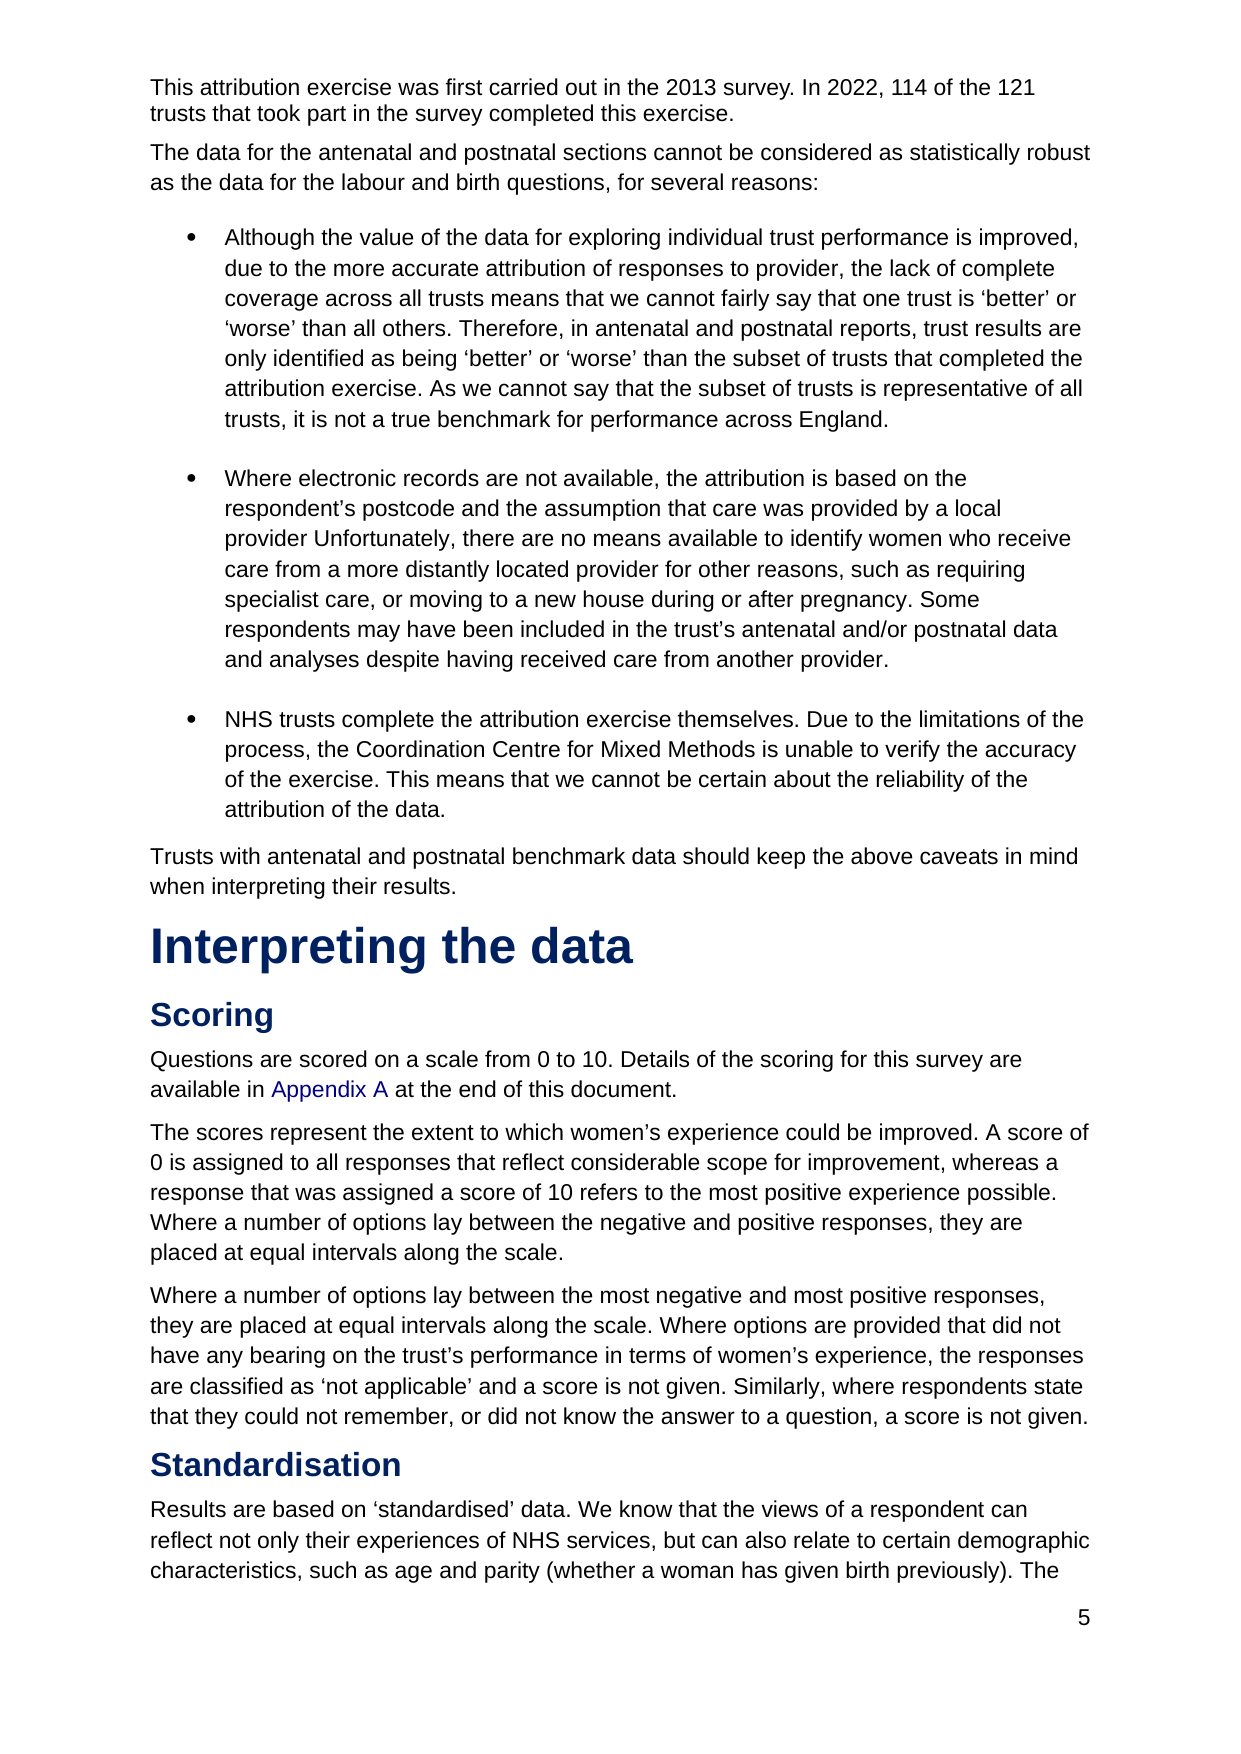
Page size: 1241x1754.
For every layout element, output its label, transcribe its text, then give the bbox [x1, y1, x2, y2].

list NHS trusts complete the attribution exercise themselves. Due to the limitations of the process, the Coordination Centre for Mixed Methods is unable to verify the accuracy of the exercise. This means that we cannot be certain about the reliability of the attribution of the data. [187, 706, 1090, 823]
text Questions are scored on a scale from 0 to 10. Details of the scoring for this survey are available in Appendix A at the end of this document. [150, 1046, 1090, 1102]
list Although the value of the data for exploring individual trust performance is improved, due to the more accurate attribution of responses to provider, the lack of complete coverage across all trusts means that we cannot fairly say that one trust is ‘better’ or ‘worse’ than all others. Therefore, in antenatal and postnatal reports, trust results are only identified as being ‘better’ or ‘worse’ than the subset of trusts that completed the attribution exercise. As we cannot say that the subset of trusts is representative of all trusts, it is not a true benchmark for performance across England. [187, 224, 1090, 432]
text The data for the antenatal and postnatal sections cannot be considered as statistically robust as the data for the labour and birth questions, for several reasons: [150, 139, 1090, 196]
subtitle Standardisation [150, 1446, 1090, 1484]
text This attribution exercise was first carried out in the 2013 survey. In 2022, 114 of the 121 trusts that took part in the survey completed this exercise. [150, 74, 1090, 126]
text Trusts with antenatal and postnatal benchmark data should keep the above caveats in mind when interpreting their results. [150, 843, 1090, 900]
subtitle Interpreting the data [150, 916, 1090, 973]
text Where a number of options lay between the most negative and most positive responses, they are placed at equal intervals along the scale. Where options are provided that did not have any bearing on the trust’s performance in terms of women’s experience, the responses are classified as ‘not applicable’ and a score is not given. Similarly, where respondents state that they could not remember, or did not know the answer to a question, a score is not given. [150, 1282, 1090, 1429]
text The scores represent the extent to which women’s experience could be improved. A score of 0 is assigned to all responses that reflect considerable scope for improvement, whereas a response that was assigned a score of 10 refers to the most positive experience possible. Where a number of options lay between the negative and positive responses, they are placed at equal intervals along the scale. [150, 1118, 1090, 1266]
list Where electronic records are not available, the attribution is based on the respondent’s postcode and the assumption that care was provided by a local provider Unfortunately, there are no means available to identify women who receive care from a more distantly located provider for other reasons, such as requiring specialist care, or moving to a new house during or after pregnancy. Some respondents may have been included in the trust’s antenatal and/or postnatal data and analyses despite having received care from another provider. [187, 465, 1090, 673]
subtitle Scoring [150, 994, 1090, 1033]
text Results are based on ‘standardised’ data. We know that the views of a respondent can reflect not only their experiences of NHS services, but can also relate to certain demographic characteristics, such as age and parity (whether a woman has given birth previously). The [150, 1496, 1090, 1583]
